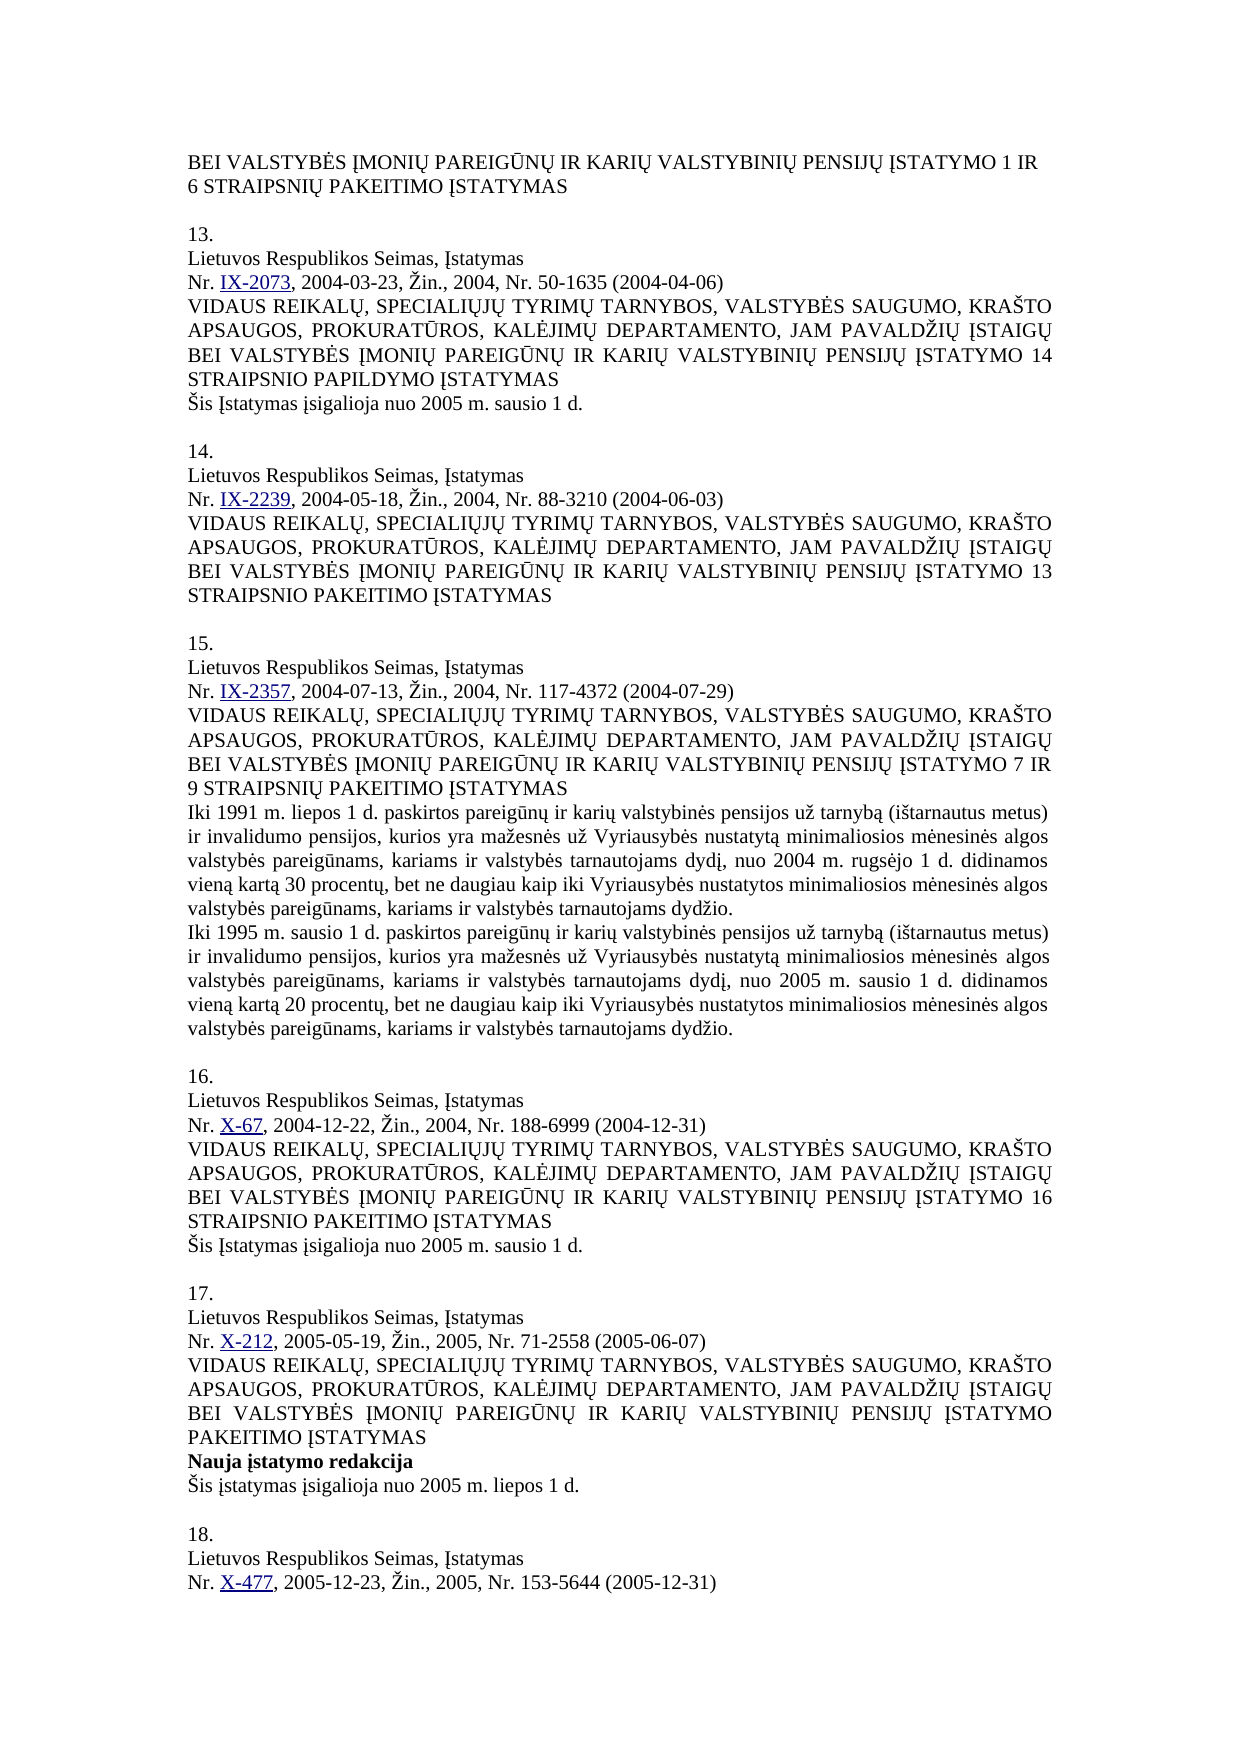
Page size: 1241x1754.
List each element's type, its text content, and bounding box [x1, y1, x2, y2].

text Šis Įstatymas įsigalioja nuo 2005 m. sausio 1 d. [187, 391, 1053, 415]
text 14. [187, 439, 1053, 463]
text Nr. IX-2357, 2004-07-13, Žin., 2004, Nr. 117-4372 (2004-07-29) [187, 679, 1053, 703]
text VIDAUS REIKALŲ, SPECIALIŲJŲ TYRIMŲ TARNYBOS, VALSTYBĖS SAUGUMO, KRAŠTO APSAUGOS, PROKURATŪROS, KALĖJIMŲ DEPARTAMENTO, JAM PAVALDŽIŲ ĮSTAIGŲ BEI VALSTYBĖS ĮMONIŲ PAREIGŪNŲ IR KARIŲ VALSTYBINIŲ PENSIJŲ ĮSTATYMO 7 IR 9 STRAIPSNIŲ PAKEITIMO ĮSTATYMAS [187, 703, 1053, 800]
text Lietuvos Respublikos Seimas, Įstatymas [187, 1546, 1053, 1570]
text Lietuvos Respublikos Seimas, Įstatymas [187, 246, 1053, 270]
text VIDAUS REIKALŲ, SPECIALIŲJŲ TYRIMŲ TARNYBOS, VALSTYBĖS SAUGUMO, KRAŠTO APSAUGOS, PROKURATŪROS, KALĖJIMŲ DEPARTAMENTO, JAM PAVALDŽIŲ ĮSTAIGŲ BEI VALSTYBĖS ĮMONIŲ PAREIGŪNŲ IR KARIŲ VALSTYBINIŲ PENSIJŲ ĮSTATYMO 14 STRAIPSNIO PAPILDYMO ĮSTATYMAS [187, 294, 1053, 391]
text Nr. X-212, 2005-05-19, Žin., 2005, Nr. 71-2558 (2005-06-07) [187, 1329, 1053, 1353]
text Šis Įstatymas įsigalioja nuo 2005 m. sausio 1 d. [187, 1233, 1053, 1257]
text Nauja įstatymo redakcija [187, 1449, 1053, 1473]
text Lietuvos Respublikos Seimas, Įstatymas [187, 1305, 1053, 1329]
text 18. [187, 1522, 1053, 1546]
text 17. [187, 1281, 1053, 1305]
text VIDAUS REIKALŲ, SPECIALIŲJŲ TYRIMŲ TARNYBOS, VALSTYBĖS SAUGUMO, KRAŠTO APSAUGOS, PROKURATŪROS, KALĖJIMŲ DEPARTAMENTO, JAM PAVALDŽIŲ ĮSTAIGŲ BEI VALSTYBĖS ĮMONIŲ PAREIGŪNŲ IR KARIŲ VALSTYBINIŲ PENSIJŲ ĮSTATYMO 16 STRAIPSNIO PAKEITIMO ĮSTATYMAS [187, 1137, 1053, 1233]
text Šis įstatymas įsigalioja nuo 2005 m. liepos 1 d. [187, 1473, 1050, 1497]
text Nr. IX-2239, 2004-05-18, Žin., 2004, Nr. 88-3210 (2004-06-03) [187, 487, 1053, 511]
text Lietuvos Respublikos Seimas, Įstatymas [187, 655, 1053, 679]
text 13. [187, 222, 1053, 246]
text VIDAUS REIKALŲ, SPECIALIŲJŲ TYRIMŲ TARNYBOS, VALSTYBĖS SAUGUMO, KRAŠTO APSAUGOS, PROKURATŪROS, KALĖJIMŲ DEPARTAMENTO, JAM PAVALDŽIŲ ĮSTAIGŲ BEI VALSTYBĖS ĮMONIŲ PAREIGŪNŲ IR KARIŲ VALSTYBINIŲ PENSIJŲ ĮSTATYMO PAKEITIMO ĮSTATYMAS [187, 1353, 1053, 1449]
text Iki 1991 m. liepos 1 d. paskirtos pareigūnų ir karių valstybinės pensijos už tarnybą (ištarnautus metus) ir invalidumo pensijos, kurios yra mažesnės už Vyriausybės nustatytą minimaliosios mėnesinės algos valstybės pareigūnams, kariams ir valstybės tarnautojams dydį, nuo 2004 m. rugsėjo 1 d. didinamos vieną kartą 30 procentų, bet ne daugiau kaip iki Vyriausybės nustatytos minimaliosios mėnesinės algos valstybės pareigūnams, kariams ir valstybės tarnautojams dydžio. [187, 800, 1050, 920]
text Lietuvos Respublikos Seimas, Įstatymas [187, 1088, 1053, 1112]
text VIDAUS REIKALŲ, SPECIALIŲJŲ TYRIMŲ TARNYBOS, VALSTYBĖS SAUGUMO, KRAŠTO APSAUGOS, PROKURATŪROS, KALĖJIMŲ DEPARTAMENTO, JAM PAVALDŽIŲ ĮSTAIGŲ BEI VALSTYBĖS ĮMONIŲ PAREIGŪNŲ IR KARIŲ VALSTYBINIŲ PENSIJŲ ĮSTATYMO 13 STRAIPSNIO PAKEITIMO ĮSTATYMAS [187, 511, 1053, 607]
text Nr. X-477, 2005-12-23, Žin., 2005, Nr. 153-5644 (2005-12-31) [187, 1570, 1053, 1594]
text Nr. X-67, 2004-12-22, Žin., 2004, Nr. 188-6999 (2004-12-31) [187, 1112, 1053, 1137]
text Lietuvos Respublikos Seimas, Įstatymas [187, 463, 1053, 487]
text BEI VALSTYBĖS ĮMONIŲ PAREIGŪNŲ IR KARIŲ VALSTYBINIŲ PENSIJŲ ĮSTATYMO 1 IR 6 STRAIPSNIŲ PAKEITIMO ĮSTATYMAS [187, 150, 1050, 198]
text Nr. IX-2073, 2004-03-23, Žin., 2004, Nr. 50-1635 (2004-04-06) [187, 270, 1053, 294]
text 15. [187, 631, 1053, 655]
text Iki 1995 m. sausio 1 d. paskirtos pareigūnų ir karių valstybinės pensijos už tarnybą (ištarnautus metus) ir invalidumo pensijos, kurios yra mažesnės už Vyriausybės nustatytą minimaliosios mėnesinės algos valstybės pareigūnams, kariams ir valstybės tarnautojams dydį, nuo 2005 m. sausio 1 d. didinamos vieną kartą 20 procentų, bet ne daugiau kaip iki Vyriausybės nustatytos minimaliosios mėnesinės algos valstybės pareigūnams, kariams ir valstybės tarnautojams dydžio. [187, 920, 1050, 1040]
text 16. [187, 1064, 1053, 1088]
